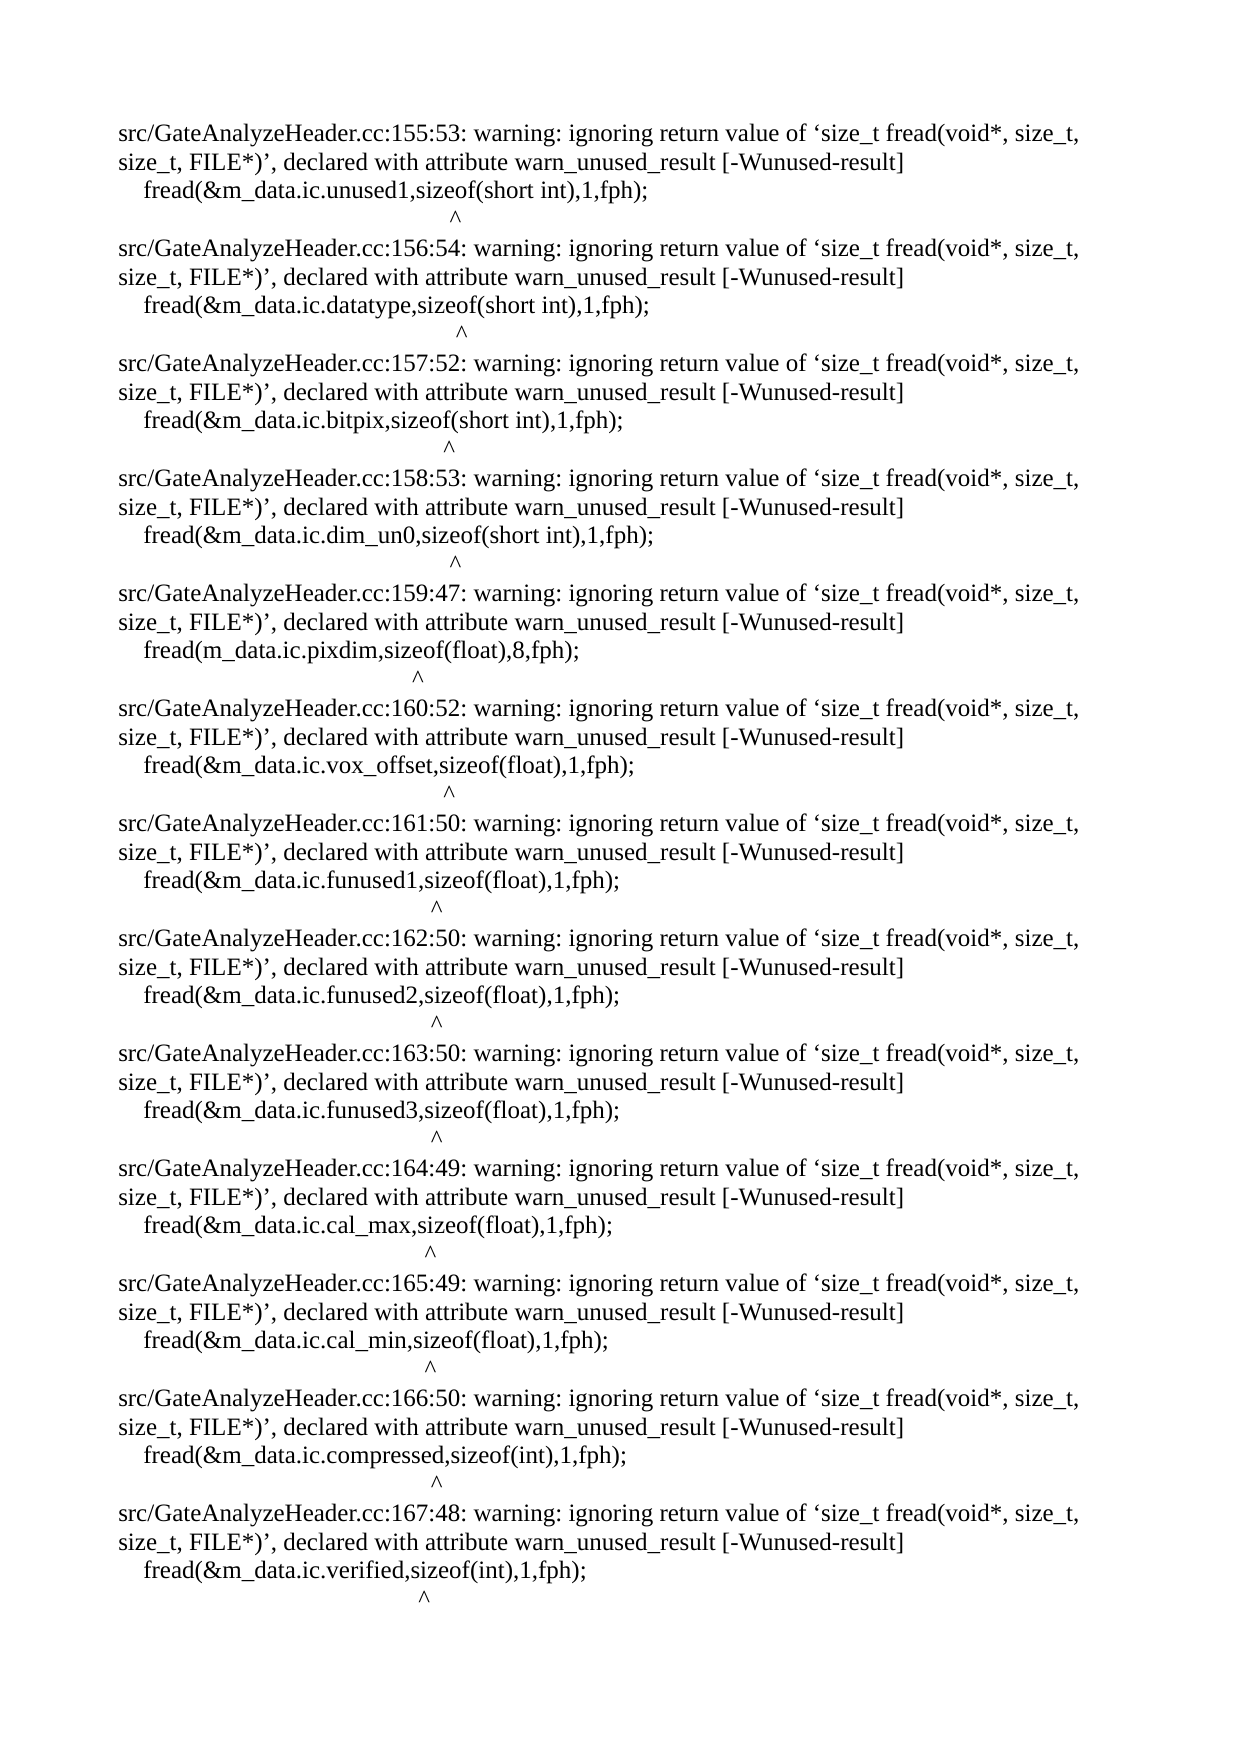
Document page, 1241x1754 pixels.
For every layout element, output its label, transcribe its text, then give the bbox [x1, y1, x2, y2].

text fread(&m_data.ic.bitpix,sizeof(short int),1,fph); [118, 406, 1122, 434]
text ^ [118, 664, 1122, 693]
text src/GateAnalyzeHeader.cc:167:48: warning: ignoring return value of ‘size_t fread(void*, size_t, size_t, FILE*)’, declared with attribute warn_unused_result [-Wunused-result] [118, 1498, 1122, 1556]
text fread(&m_data.ic.unused1,sizeof(short int),1,fph); [118, 176, 1122, 204]
text ^ [118, 894, 1122, 923]
text fread(&m_data.ic.cal_min,sizeof(float),1,fph); [118, 1326, 1122, 1354]
text fread(&m_data.ic.cal_max,sizeof(float),1,fph); [118, 1211, 1122, 1239]
text ^ [118, 1239, 1122, 1268]
text ^ [118, 434, 1122, 463]
text fread(&m_data.ic.vox_offset,sizeof(float),1,fph); [118, 751, 1122, 779]
text src/GateAnalyzeHeader.cc:156:54: warning: ignoring return value of ‘size_t fread(void*, size_t, size_t, FILE*)’, declared with attribute warn_unused_result [-Wunused-result] [118, 233, 1122, 291]
text src/GateAnalyzeHeader.cc:160:52: warning: ignoring return value of ‘size_t fread(void*, size_t, size_t, FILE*)’, declared with attribute warn_unused_result [-Wunused-result] [118, 693, 1122, 751]
text src/GateAnalyzeHeader.cc:157:52: warning: ignoring return value of ‘size_t fread(void*, size_t, size_t, FILE*)’, declared with attribute warn_unused_result [-Wunused-result] [118, 348, 1122, 406]
text src/GateAnalyzeHeader.cc:164:49: warning: ignoring return value of ‘size_t fread(void*, size_t, size_t, FILE*)’, declared with attribute warn_unused_result [-Wunused-result] [118, 1153, 1122, 1211]
text ^ [118, 549, 1122, 578]
text fread(&m_data.ic.funused3,sizeof(float),1,fph); [118, 1096, 1122, 1124]
text fread(&m_data.ic.funused1,sizeof(float),1,fph); [118, 866, 1122, 894]
text src/GateAnalyzeHeader.cc:161:50: warning: ignoring return value of ‘size_t fread(void*, size_t, size_t, FILE*)’, declared with attribute warn_unused_result [-Wunused-result] [118, 808, 1122, 866]
text src/GateAnalyzeHeader.cc:162:50: warning: ignoring return value of ‘size_t fread(void*, size_t, size_t, FILE*)’, declared with attribute warn_unused_result [-Wunused-result] [118, 923, 1122, 981]
text ^ [118, 1354, 1122, 1383]
text ^ [118, 1469, 1122, 1498]
text src/GateAnalyzeHeader.cc:159:47: warning: ignoring return value of ‘size_t fread(void*, size_t, size_t, FILE*)’, declared with attribute warn_unused_result [-Wunused-result] [118, 578, 1122, 636]
text src/GateAnalyzeHeader.cc:163:50: warning: ignoring return value of ‘size_t fread(void*, size_t, size_t, FILE*)’, declared with attribute warn_unused_result [-Wunused-result] [118, 1038, 1122, 1096]
text fread(&m_data.ic.datatype,sizeof(short int),1,fph); [118, 291, 1122, 319]
text ^ [118, 319, 1122, 348]
text fread(&m_data.ic.compressed,sizeof(int),1,fph); [118, 1441, 1122, 1469]
text src/GateAnalyzeHeader.cc:165:49: warning: ignoring return value of ‘size_t fread(void*, size_t, size_t, FILE*)’, declared with attribute warn_unused_result [-Wunused-result] [118, 1268, 1122, 1326]
text src/GateAnalyzeHeader.cc:155:53: warning: ignoring return value of ‘size_t fread(void*, size_t, size_t, FILE*)’, declared with attribute warn_unused_result [-Wunused-result] [118, 118, 1122, 176]
text ^ [118, 1009, 1122, 1038]
text fread(m_data.ic.pixdim,sizeof(float),8,fph); [118, 636, 1122, 664]
text fread(&m_data.ic.verified,sizeof(int),1,fph); [118, 1556, 1122, 1584]
text ^ [118, 1584, 1122, 1613]
text src/GateAnalyzeHeader.cc:166:50: warning: ignoring return value of ‘size_t fread(void*, size_t, size_t, FILE*)’, declared with attribute warn_unused_result [-Wunused-result] [118, 1383, 1122, 1441]
text fread(&m_data.ic.funused2,sizeof(float),1,fph); [118, 981, 1122, 1009]
text fread(&m_data.ic.dim_un0,sizeof(short int),1,fph); [118, 521, 1122, 549]
text ^ [118, 779, 1122, 808]
text src/GateAnalyzeHeader.cc:158:53: warning: ignoring return value of ‘size_t fread(void*, size_t, size_t, FILE*)’, declared with attribute warn_unused_result [-Wunused-result] [118, 463, 1122, 521]
text ^ [118, 1124, 1122, 1153]
text ^ [118, 204, 1122, 233]
